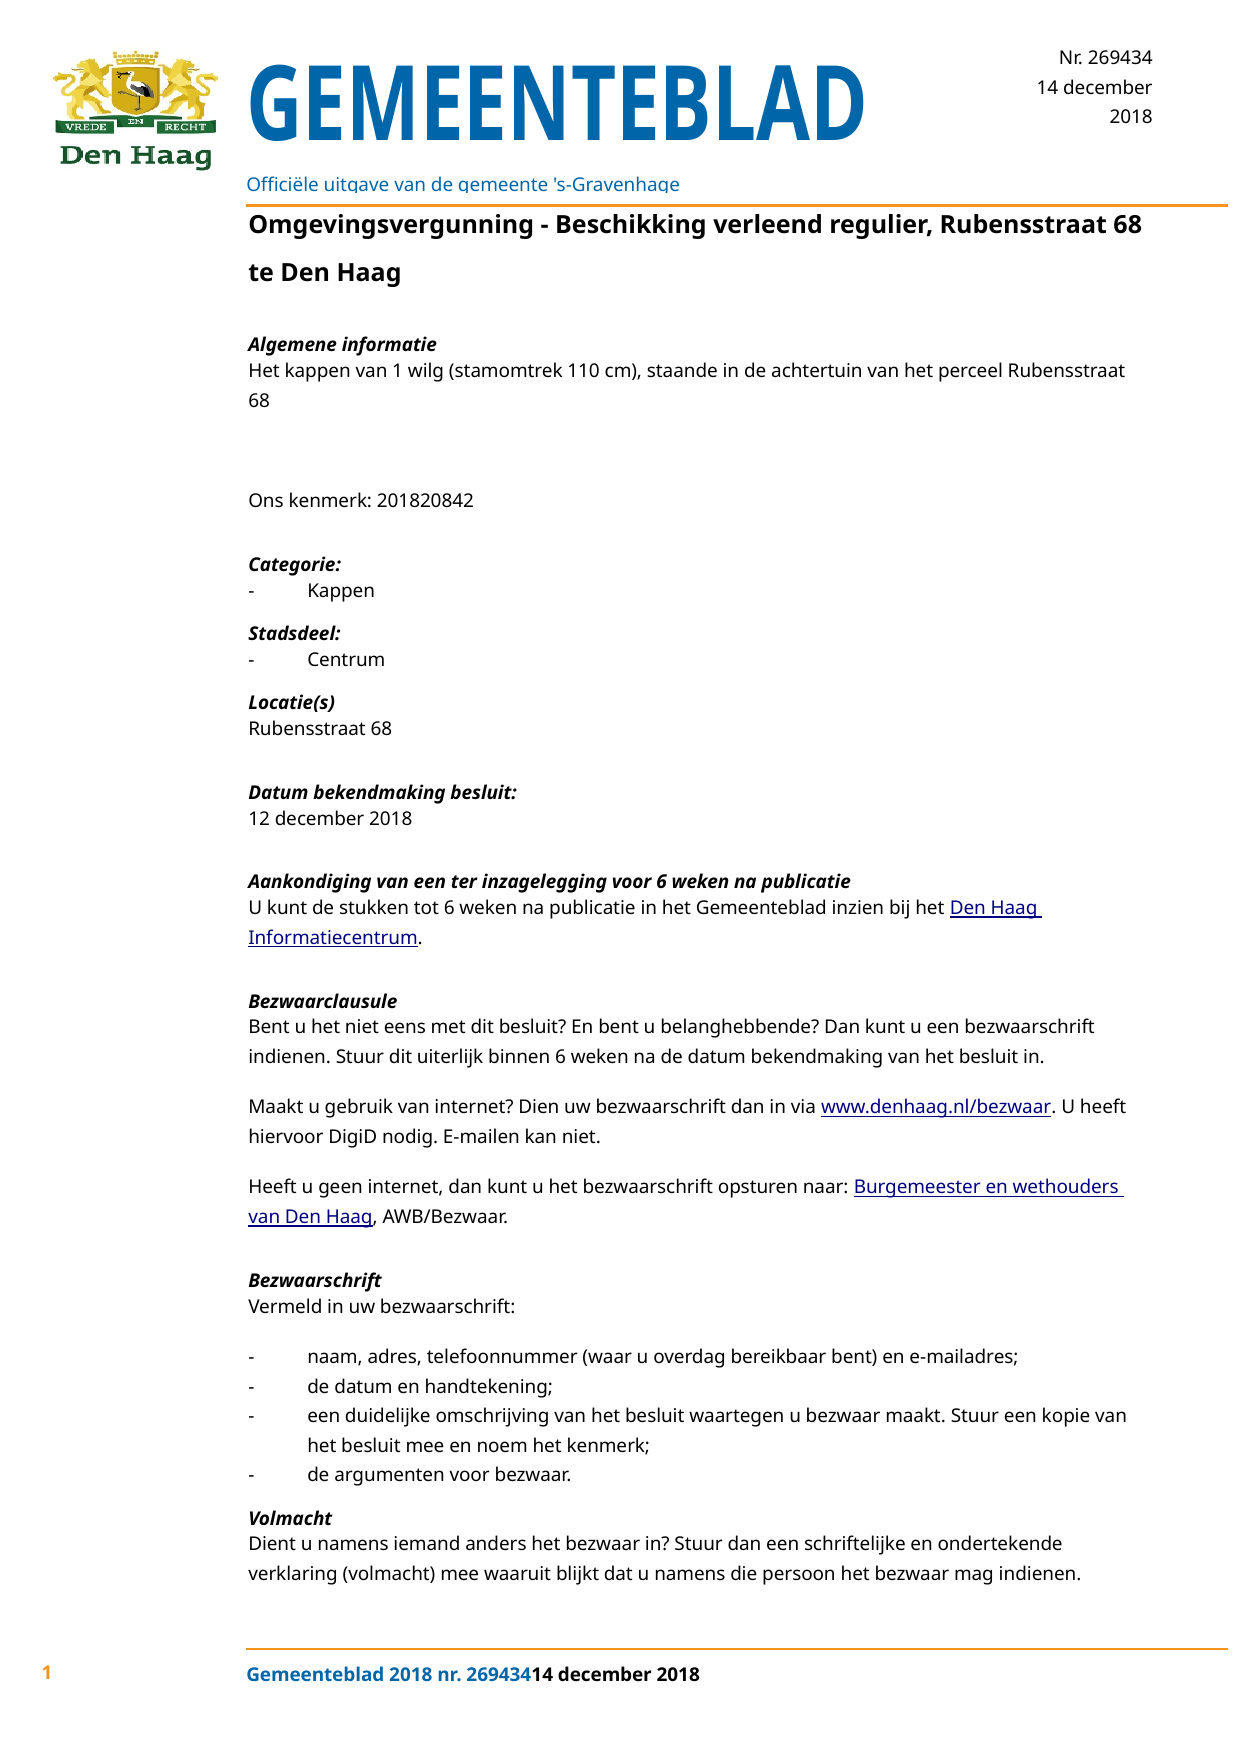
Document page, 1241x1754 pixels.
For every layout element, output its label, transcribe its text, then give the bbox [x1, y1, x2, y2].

text Vermeld in uw bezwaarschrift: [248, 1293, 1152, 1319]
text Locatie(s) [248, 689, 1152, 715]
text Algemene informatie [248, 331, 1152, 357]
text Bezwaarschrift [248, 1267, 1152, 1293]
text Bezwaarclausule [248, 988, 1152, 1014]
list naam, adres, telefoonnummer (waar u overdag bereikbaar bent) en e-mailadres; [248, 1343, 1152, 1369]
text Ons kenmerk: 201820842 [248, 488, 1152, 513]
text Datum bekendmaking besluit: [248, 779, 1152, 805]
text Omgevingsvergunning - Beschikking verleend regulier, Rubensstraat 68 te Den Haag [248, 207, 1152, 288]
text Stadsdeel: [248, 620, 1152, 646]
text Het kappen van 1 wilg (stamomtrek 110 cm), staande in de achtertuin van het perceel Rubensstraat 68 [248, 357, 1152, 412]
text Maakt u gebruik van internet? Dien uw bezwaarschrift dan in via www.denhaag.nl/bezwaar. U heeft hiervoor DigiD nodig. E-mailen kan niet. [248, 1094, 1152, 1149]
text Dient u namens iemand anders het bezwaar in? Stuur dan een schriftelijke en ondertekende verklaring (volmacht) mee waaruit blijkt dat u namens die persoon het bezwaar mag indienen. [248, 1531, 1152, 1586]
text Rubensstraat 68 [248, 715, 1152, 741]
list Centrum [248, 646, 1152, 672]
list Kappen [248, 577, 1152, 603]
picture [41, 47, 231, 172]
text Volmacht [248, 1505, 1152, 1531]
text 12 december 2018 [248, 805, 1152, 830]
text Heeft u geen internet, dan kunt u het bezwaarschrift opsturen naar: Burgemeester en wethouders van Den Haag, AWB/Bezwaar. [248, 1174, 1152, 1229]
text Categorie: [248, 552, 1152, 577]
text U kunt de stukken tot 6 weken na publicatie in het Gemeenteblad inzien bij het Den Haag Informatiecentrum. [248, 894, 1152, 950]
list de datum en handtekening; [248, 1373, 1152, 1399]
text Aankondiging van een ter inzagelegging voor 6 weken na publicatie [248, 869, 1152, 894]
text Bent u het niet eens met dit besluit? En bent u belanghebbende? Dan kunt u een bezwaarschrift indienen. Stuur dit uiterlijk binnen 6 weken na de datum bekendmaking van het besluit in. [248, 1014, 1152, 1069]
list de argumenten voor bezwaar. [248, 1462, 1152, 1487]
list een duidelijke omschrijving van het besluit waartegen u bezwaar maakt. Stuur een kopie van het besluit mee en noem het kenmerk; [248, 1402, 1152, 1458]
